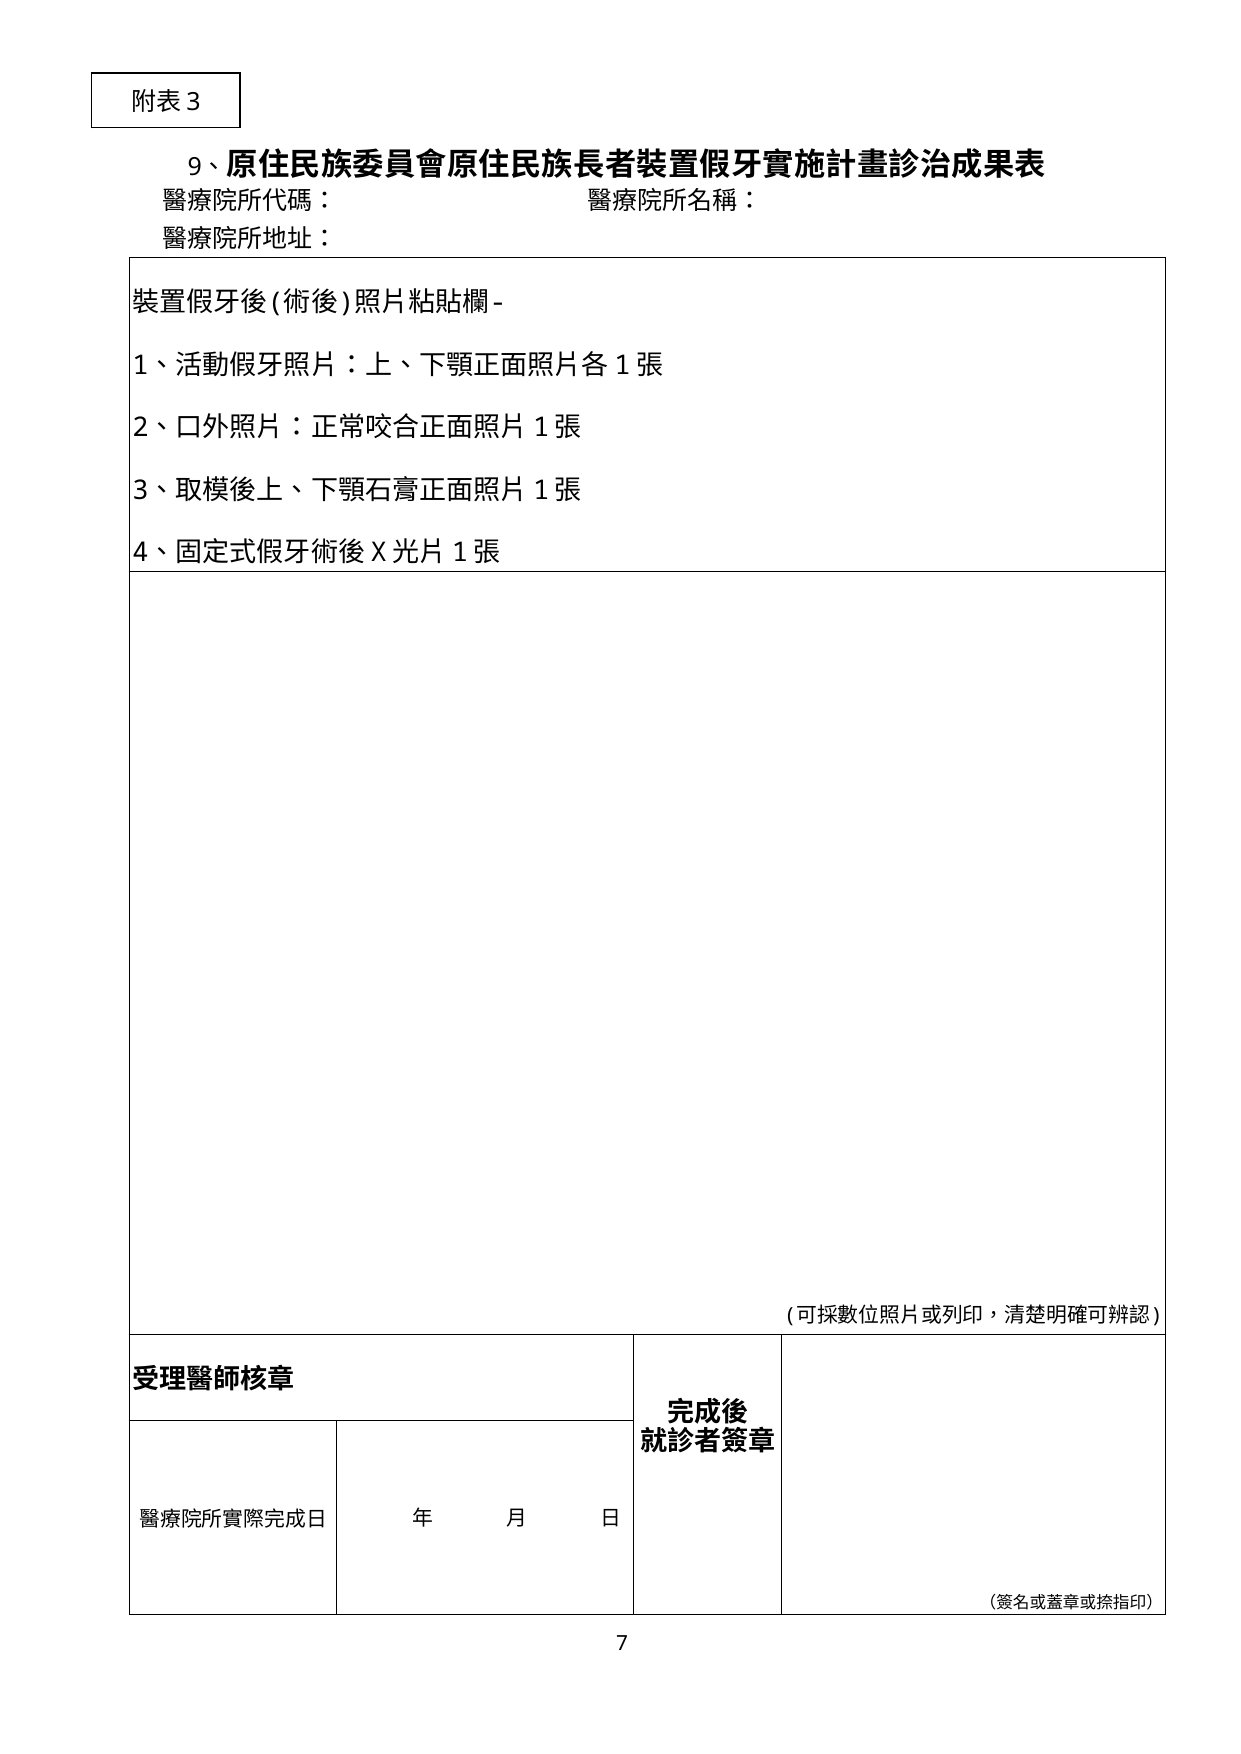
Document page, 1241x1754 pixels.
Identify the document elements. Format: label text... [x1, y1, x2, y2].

table_header 裝置假牙後(術後)照片粘貼欄- 活動假牙照片：上、下顎正面照片各1張 口外照片：正常咬合正面照片1張 取模後上、下顎石膏正面照片1張 固定式假牙術後X光片1張 [130, 258, 1165, 571]
table_cell 醫療院所實際完成日 [130, 1421, 336, 1614]
table_cell （簽名或蓋章或捺指印） [782, 1335, 1165, 1614]
table_cell 完成後 就診者簽章 [634, 1335, 781, 1614]
table_cell 受理醫師核章 [130, 1335, 633, 1420]
text 附表3 [107, 81, 224, 118]
table_cell 年 月 日 [337, 1421, 633, 1614]
list 原住民族委員會原住民族長者裝置假牙實施計畫診治成果表 [187, 119, 1107, 182]
text 醫療院所地址： [162, 224, 1138, 253]
text [92, 74, 239, 127]
text 醫療院所代碼： 醫療院所名稱： [162, 186, 1138, 215]
table_cell (可採數位照片或列印，清楚明確可辨認) [130, 572, 1165, 1334]
